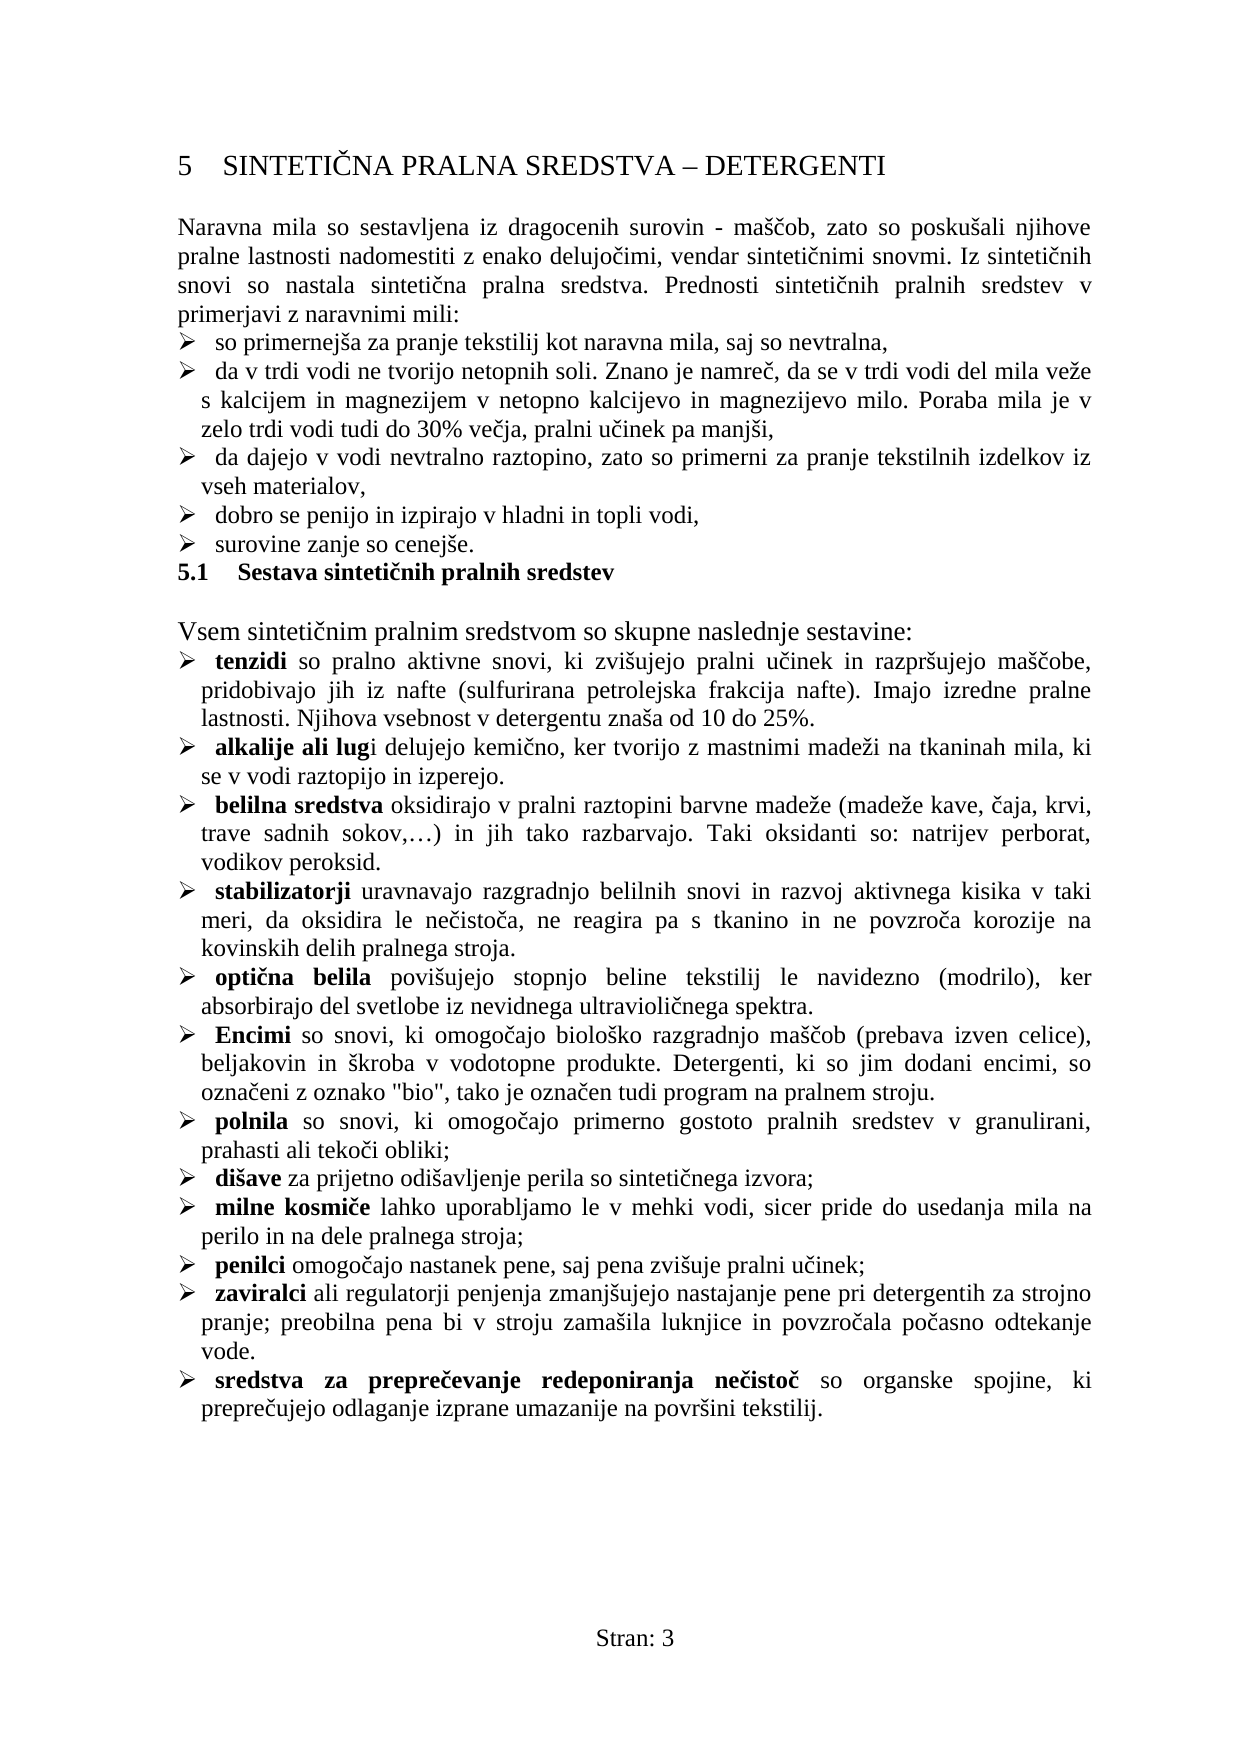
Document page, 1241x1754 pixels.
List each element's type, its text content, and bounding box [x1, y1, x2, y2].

text Naravna mila so sestavljena iz dragocenih surovin - maščob, zato so poskušali njihove pralne lastnosti nadomestiti z enako delujočimi, vendar sintetičnimi snovmi. Iz sintetičnih snovi so nastala sintetična pralna sredstva. Prednosti sintetičnih pralnih sredstev v primerjavi z naravnimi mili: [177, 212, 1092, 327]
list optična belila povišujejo stopnjo beline tekstilij le navidezno (modrilo), ker absorbirajo del svetlobe iz nevidnega ultravioličnega spektra. [177, 962, 1092, 1020]
subtitle Sestava sintetičnih pralnih sredstev [177, 557, 1092, 586]
subtitle Sintetična pralna sredstva – detergenti [177, 148, 1092, 181]
list stabilizatorji uravnavajo razgradnjo belilnih snovi in razvoj aktivnega kisika v taki meri, da oksidira le nečistoča, ne reagira pa s tkanino in ne povzroča korozije na kovinskih delih pralnega stroja. [177, 876, 1092, 962]
list penilci omogočajo nastanek pene, saj pena zvišuje pralni učinek; [177, 1250, 1092, 1278]
list da dajejo v vodi nevtralno raztopino, zato so primerni za pranje tekstilnih izdelkov iz vseh materialov, [177, 442, 1092, 500]
text Vsem sintetičnim pralnim sredstvom so skupne naslednje sestavine: [177, 615, 1092, 646]
list alkalije ali lugi delujejo kemično, ker tvorijo z mastnimi madeži na tkaninah mila, ki se v vodi raztopijo in izperejo. [177, 732, 1092, 790]
list tenzidi so pralno aktivne snovi, ki zvišujejo pralni učinek in razpršujejo maščobe, pridobivajo jih iz nafte (sulfurirana petrolejska frakcija nafte). Imajo izredne pralne lastnosti. Njihova vsebnost v detergentu znaša od 10 do 25%. [177, 646, 1092, 732]
list milne kosmiče lahko uporabljamo le v mehki vodi, sicer pride do usedanja mila na perilo in na dele pralnega stroja; [177, 1192, 1092, 1250]
list polnila so snovi, ki omogočajo primerno gostoto pralnih sredstev v granulirani, prahasti ali tekoči obliki; [177, 1106, 1092, 1163]
list dobro se penijo in izpirajo v hladni in topli vodi, [177, 500, 1092, 529]
list so primernejša za pranje tekstilij kot naravna mila, saj so nevtralna, [177, 327, 1092, 356]
list belilna sredstva oksidirajo v pralni raztopini barvne madeže (madeže kave, čaja, krvi, trave sadnih sokov,…) in jih tako razbarvajo. Taki oksidanti so: natrijev perborat, vodikov peroksid. [177, 790, 1092, 876]
list sredstva za preprečevanje redeponiranja nečistoč so organske spojine, ki preprečujejo odlaganje izprane umazanije na površini tekstilij. [177, 1365, 1092, 1422]
list dišave za prijetno odišavljenje perila so sintetičnega izvora; [177, 1163, 1092, 1192]
list surovine zanje so cenejše. [177, 529, 1092, 557]
list Encimi so snovi, ki omogočajo biološko razgradnjo maščob (prebava izven celice), beljakovin in škroba v vodotopne produkte. Detergenti, ki so jim dodani encimi, so označeni z oznako "bio", tako je označen tudi program na pralnem stroju. [177, 1020, 1092, 1106]
list zaviralci ali regulatorji penjenja zmanjšujejo nastajanje pene pri detergentih za strojno pranje; preobilna pena bi v stroju zamašila luknjice in povzročala počasno odtekanje vode. [177, 1278, 1092, 1365]
list da v trdi vodi ne tvorijo netopnih soli. Znano je namreč, da se v trdi vodi del mila veže s kalcijem in magnezijem v netopno kalcijevo in magnezijevo milo. Poraba mila je v zelo trdi vodi tudi do 30% večja, pralni učinek pa manjši, [177, 356, 1092, 442]
